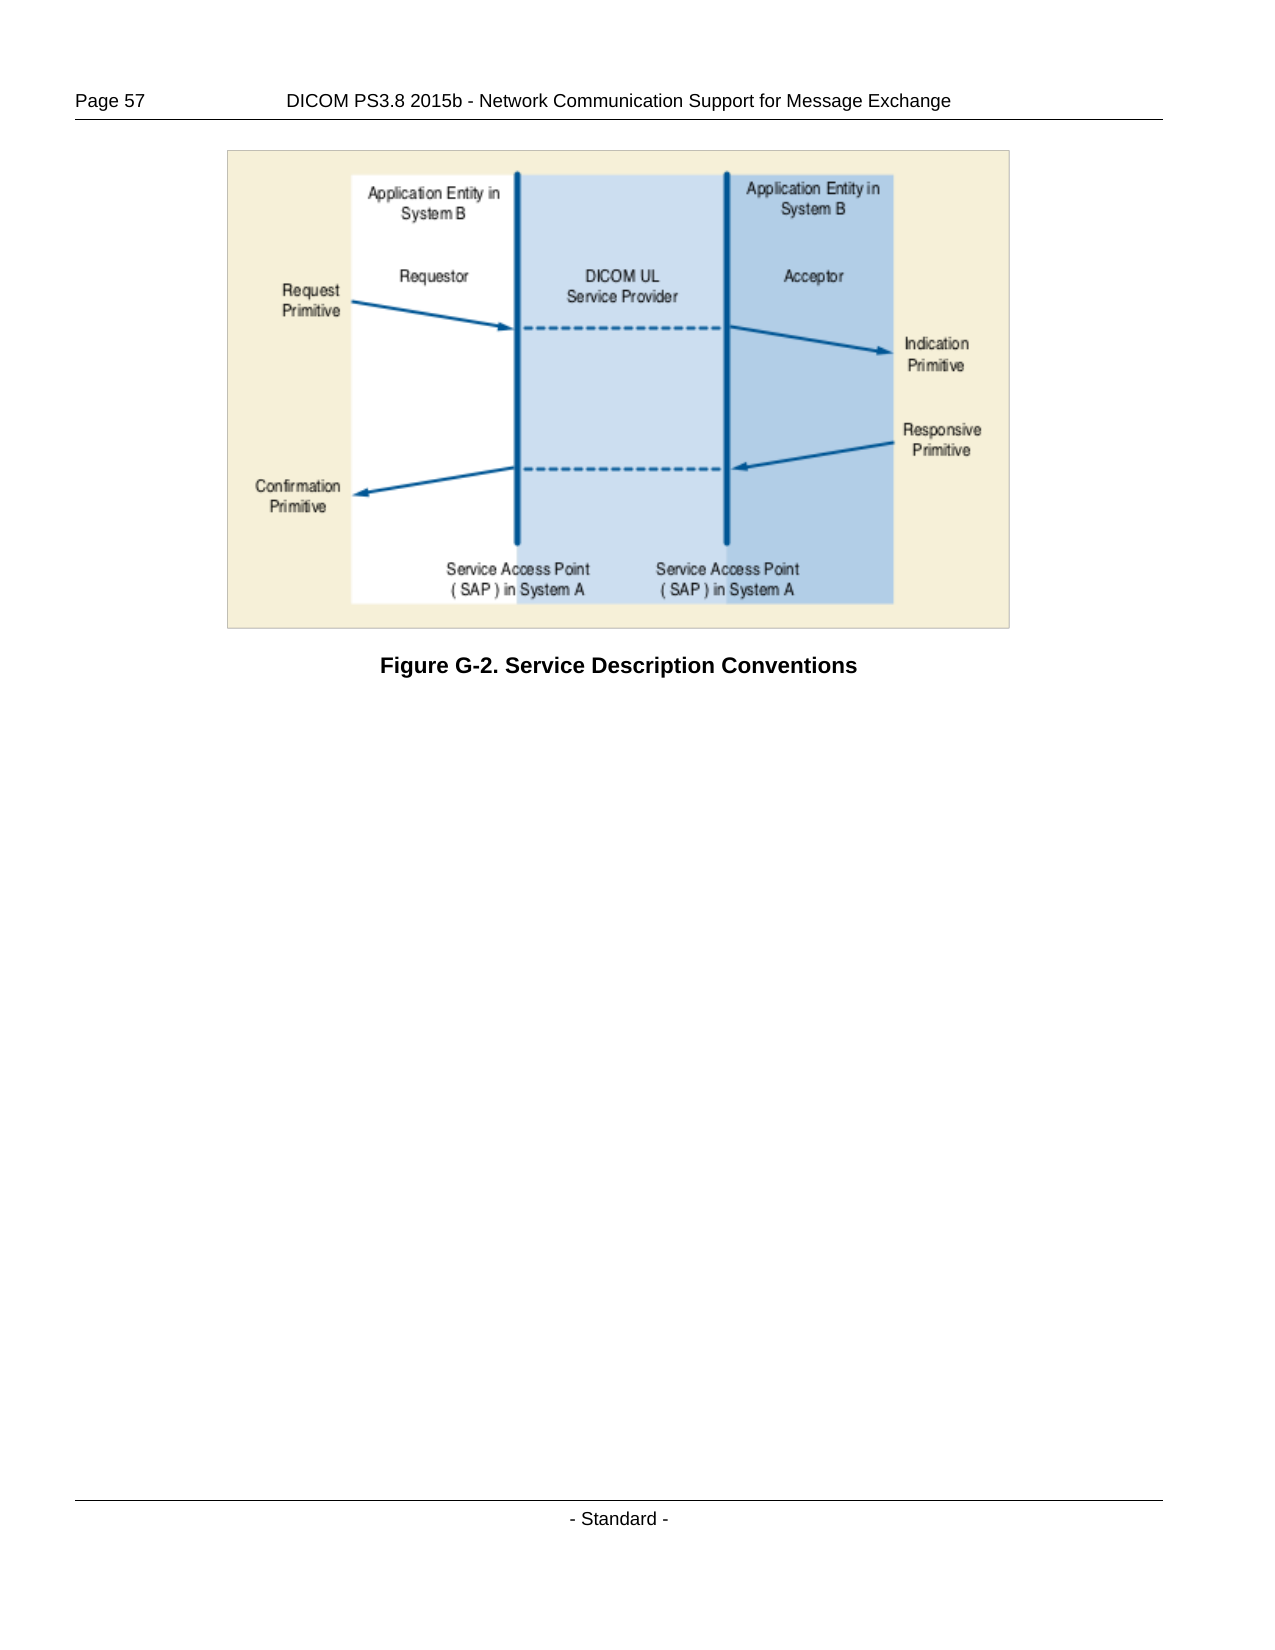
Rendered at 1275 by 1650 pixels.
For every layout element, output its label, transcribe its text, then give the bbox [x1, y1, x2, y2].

text Figure G-2. Service Description Conventions [75, 652, 1162, 678]
picture [226, 150, 1011, 630]
